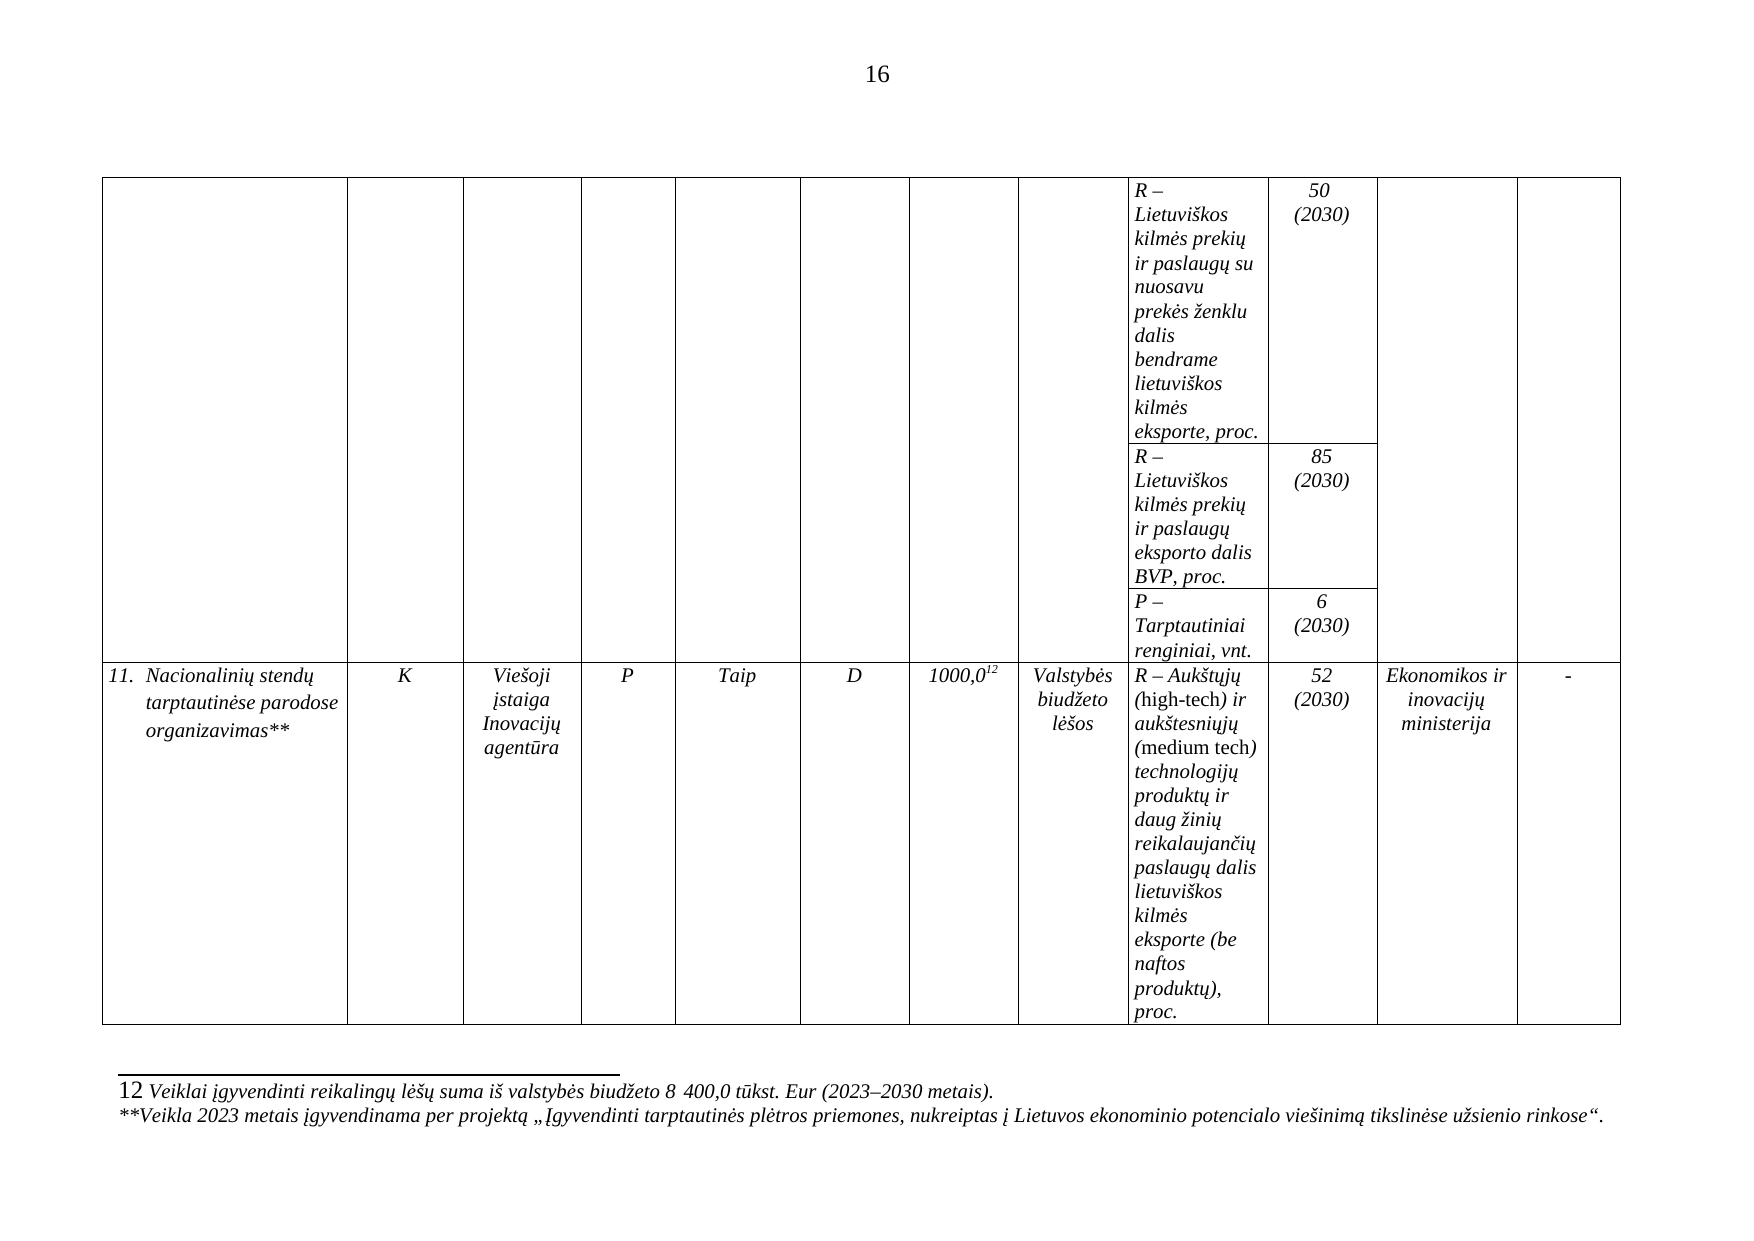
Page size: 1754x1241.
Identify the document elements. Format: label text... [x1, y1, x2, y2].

table_cell [801, 178, 909, 662]
table_cell Valstybės biudžeto lėšos [1019, 663, 1128, 1023]
table_cell Viešoji įstaiga Inovacijų agentūra [464, 663, 581, 1023]
table_cell 6 (2030) [1269, 589, 1377, 662]
table_cell [464, 178, 581, 662]
table_cell 52 (2030) [1269, 663, 1377, 1023]
table_cell R – Lietuviškos kilmės prekių ir paslaugų su nuosavu prekės ženklu dalis bendrame lietuviškos kilmės eksporte, proc. [1129, 178, 1268, 443]
table_cell Ekonomikos ir inovacijų ministerija [1378, 663, 1517, 1023]
table_cell [582, 178, 675, 662]
table_cell D [801, 663, 909, 1023]
table_cell [1378, 178, 1517, 662]
table_cell [348, 178, 463, 662]
table_cell - [1518, 178, 1620, 662]
table_cell P – Tarptautiniai renginiai, vnt. [1129, 589, 1268, 662]
table_cell R – Lietuviškos kilmės prekių ir paslaugų eksporto dalis BVP, proc. [1129, 444, 1268, 588]
table_cell 11. Nacionalinių stendų tarptautinėse parodose organizavimas** [103, 663, 347, 1023]
table_cell [1019, 178, 1128, 662]
table_cell - [1518, 663, 1620, 1023]
table_cell K [348, 663, 463, 1023]
table_cell 50 (2030) [1269, 178, 1377, 443]
table_cell 85 (2030) [1269, 444, 1377, 588]
table_cell Taip [676, 663, 800, 1023]
table_cell [910, 178, 1018, 662]
table_cell [676, 178, 800, 662]
table_cell R – Aukštųjų (high-tech) ir aukštesniųjų (medium tech) technologijų produktų ir daug žinių reikalaujančių paslaugų dalis lietuviškos kilmės eksporte (be naftos produktų), proc. [1129, 663, 1268, 1023]
table_cell [103, 178, 347, 662]
table_cell P [582, 663, 675, 1023]
table_cell 1000,0 [910, 663, 1018, 1023]
